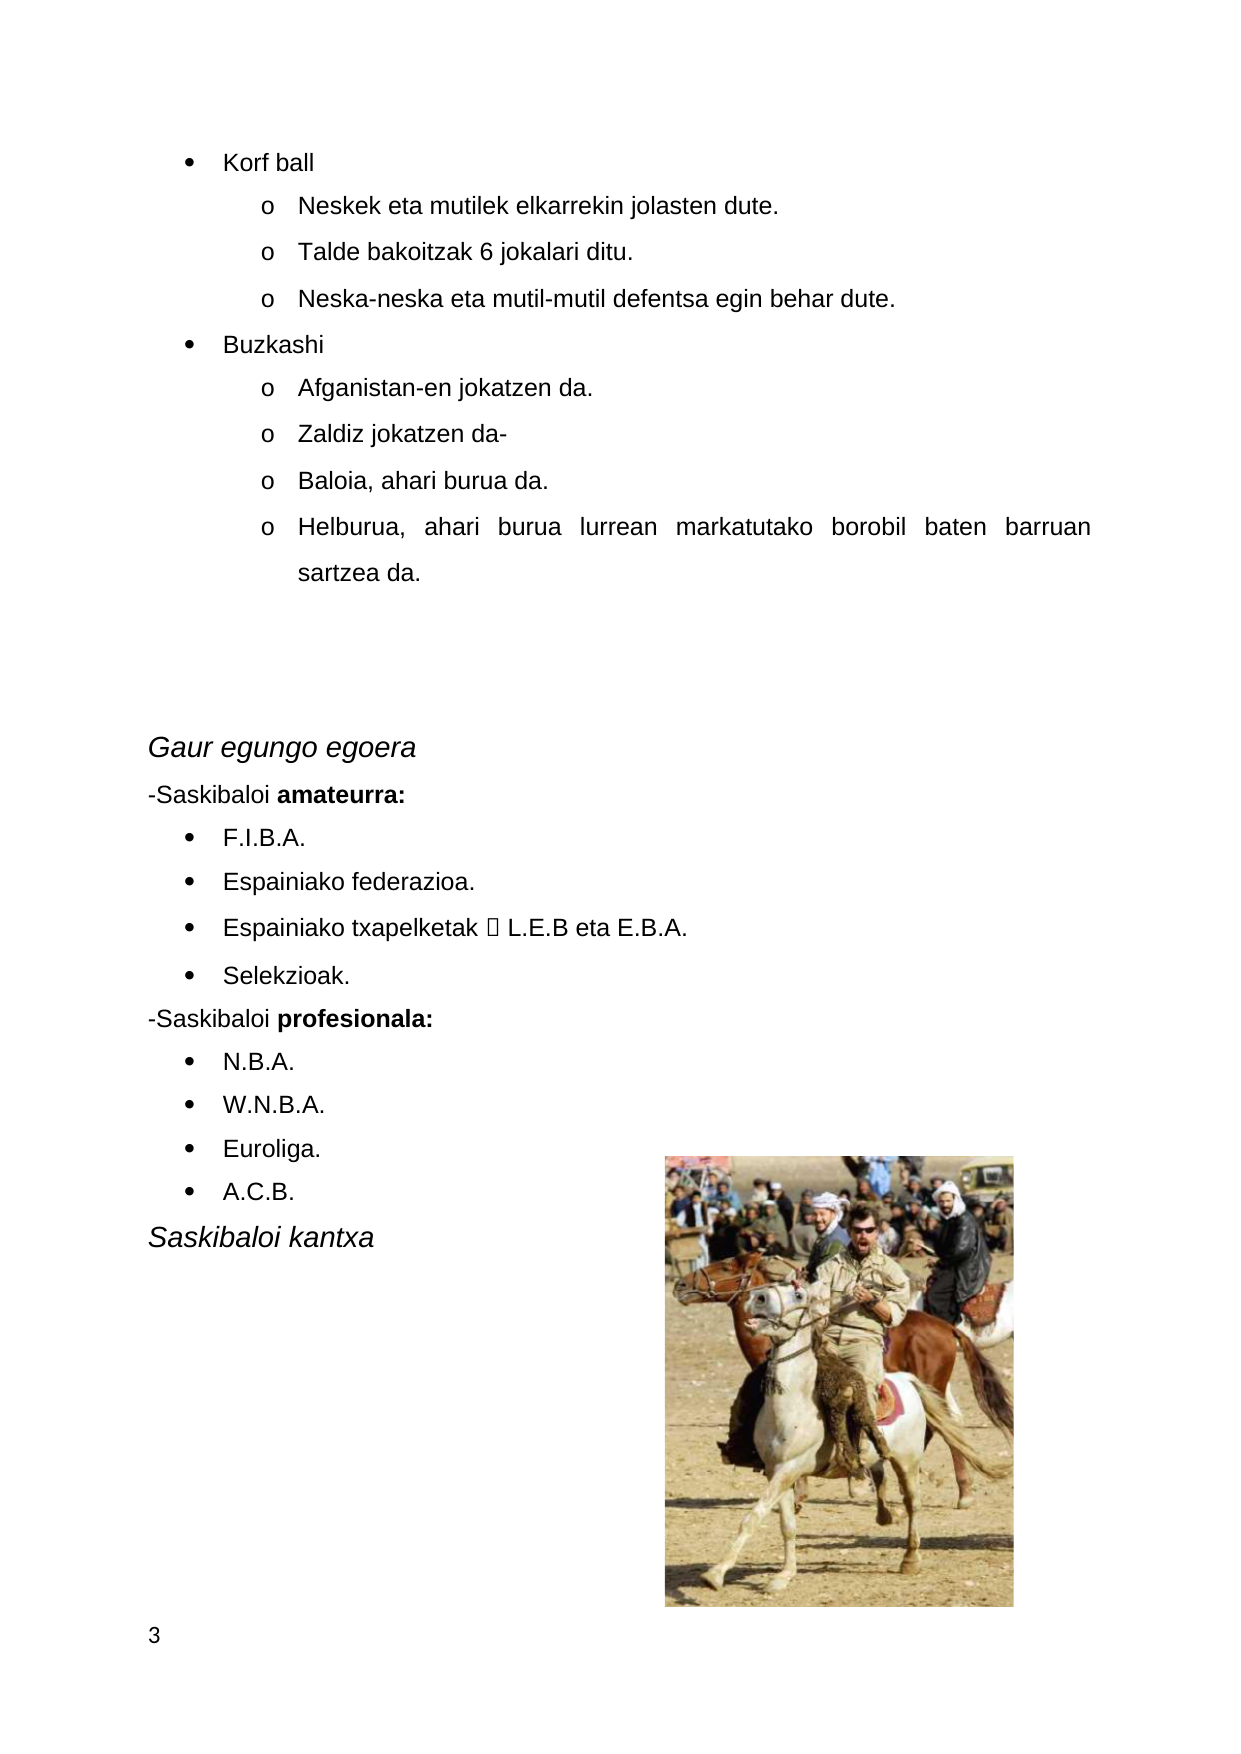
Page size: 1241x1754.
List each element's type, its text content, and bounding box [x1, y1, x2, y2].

picture [664, 1156, 1014, 1607]
list Euroliga. [185, 1134, 1093, 1163]
list Zaldiz jokatzen da- [260, 419, 1093, 450]
list Espainiako txapelketak  L.E.B eta E.B.A. [185, 910, 1093, 944]
list Baloia, ahari burua da. [260, 466, 1093, 497]
list Neskek eta mutilek elkarrekin jolasten dute. [260, 191, 1093, 222]
list Korf ball [185, 148, 1093, 176]
list A.C.B. [185, 1177, 664, 1206]
list N.B.A. [185, 1047, 1093, 1076]
text -Saskibaloi profesionala: [148, 1004, 1093, 1033]
text [1014, 1220, 1093, 1254]
list [1014, 1177, 1093, 1206]
text Gaur egungo egoera [148, 730, 1093, 763]
list W.N.B.A. [185, 1091, 1093, 1119]
list Afganistan-en jokatzen da. [260, 373, 1093, 404]
list Neska-neska eta mutil-mutil defentsa egin behar dute. [260, 283, 1093, 314]
list F.I.B.A. [185, 823, 1093, 852]
list Helburua, ahari burua lurrean markatutako borobil baten barruan sartzea da. [260, 512, 1093, 586]
list Selekzioak. [185, 961, 1093, 990]
text -Saskibaloi amateurra: [148, 780, 1093, 809]
list Buzkashi [185, 330, 1093, 359]
list Espainiako federazioa. [185, 867, 1093, 896]
list Talde bakoitzak 6 jokalari ditu. [260, 237, 1093, 268]
text Saskibaloi kantxa [148, 1220, 664, 1254]
